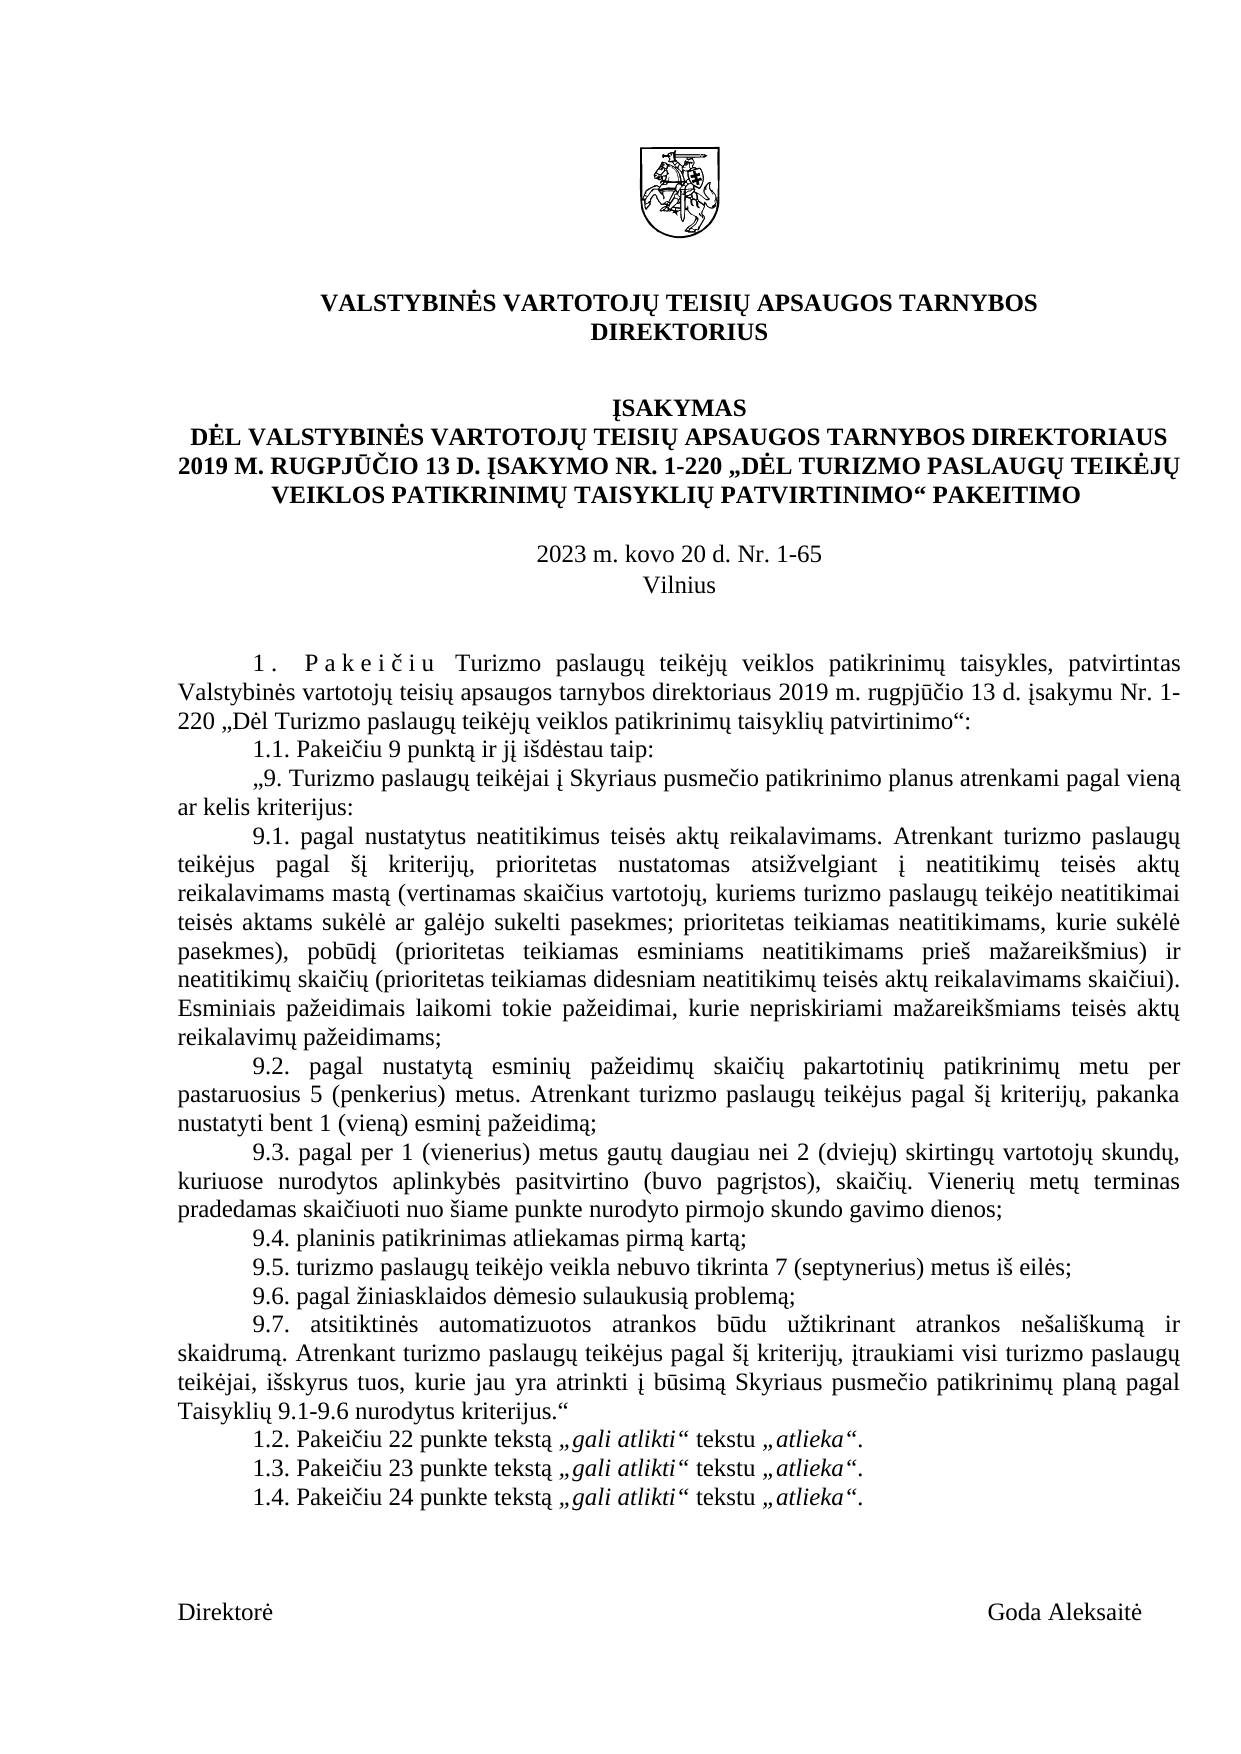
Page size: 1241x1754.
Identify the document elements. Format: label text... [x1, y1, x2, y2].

text VALSTYBINĖS VARTOTOJŲ TEISIŲ APSAUGOS TARNYBOS [177, 288, 1181, 317]
text Vilnius [177, 570, 1181, 599]
text 9.7. atsitiktinės automatizuotos atrankos būdu užtikrinant atrankos nešališkumą ir skaidrumą. Atrenkant turizmo paslaugų teikėjus pagal šį kriterijų, įtraukiami visi turizmo paslaugų teikėjai, išskyrus tuos, kurie jau yra atrinkti į būsimą Skyriaus pusmečio patikrinimų planą pagal Taisyklių 9.1-9.6 nurodytus kriterijus.“ [177, 1309, 1181, 1424]
text 2023 m. kovo 20 d. Nr. 1-65 [177, 539, 1181, 568]
text 1.1. Pakeičiu 9 punktą ir jį išdėstau taip: [177, 734, 1181, 763]
text 9.4. planinis patikrinimas atliekamas pirmą kartą; [177, 1223, 1181, 1252]
text 1.3. Pakeičiu 23 punkte tekstą „gali atlikti“ tekstu „atlieka“. [177, 1453, 1181, 1482]
text 1. Pakeičiu Turizmo paslaugų teikėjų veiklos patikrinimų taisykles, patvirtintas Valstybinės vartotojų teisių apsaugos tarnybos direktoriaus 2019 m. rugpjūčio 13 d. įsakymu Nr. 1-220 „Dėl Turizmo paslaugų teikėjų veiklos patikrinimų taisyklių patvirtinimo“: [177, 648, 1181, 734]
text ĮSAKYMAS [177, 393, 1181, 422]
text 9.2. pagal nustatytą esminių pažeidimų skaičių pakartotinių patikrinimų metu per pastaruosius 5 (penkerius) metus. Atrenkant turizmo paslaugų teikėjus pagal šį kriterijų, pakanka nustatyti bent 1 (vieną) esminį pažeidimą; [177, 1051, 1181, 1137]
text 1.2. Pakeičiu 22 punkte tekstą „gali atlikti“ tekstu „atlieka“. [177, 1424, 1181, 1453]
text 9.3. pagal per 1 (vienerius) metus gautų daugiau nei 2 (dviejų) skirtingų vartotojų skundų, kuriuose nurodytos aplinkybės pasitvirtino (buvo pagrįstos), skaičių. Vienerių metų terminas pradedamas skaičiuoti nuo šiame punkte nurodyto pirmojo skundo gavimo dienos; [177, 1137, 1181, 1223]
text DIREKTORIUS [177, 317, 1181, 346]
text Direktorė Goda Aleksaitė [177, 1597, 1181, 1626]
text DĖL VALSTYBINĖS VARTOTOJŲ TEISIŲ APSAUGOS TARNYBOS DIREKTORIAUS 2019 M. RUGPJŪČIO 13 D. ĮSAKYMO NR. 1-220 „DĖL TURIZMO PASLAUGŲ TEIKĖJŲ VEIKLOS PATIKRINIMŲ TAISYKLIŲ PATVIRTINIMO“ PAKEITIMO [177, 422, 1181, 508]
text 9.6. pagal žiniasklaidos dėmesio sulaukusią problemą; [177, 1281, 1181, 1309]
text 9.5. turizmo paslaugų teikėjo veikla nebuvo tikrinta 7 (septynerius) metus iš eilės; [177, 1252, 1181, 1281]
text 9.1. pagal nustatytus neatitikimus teisės aktų reikalavimams. Atrenkant turizmo paslaugų teikėjus pagal šį kriterijų, prioritetas nustatomas atsižvelgiant į neatitikimų teisės aktų reikalavimams mastą (vertinamas skaičius vartotojų, kuriems turizmo paslaugų teikėjo neatitikimai teisės aktams sukėlė ar galėjo sukelti pasekmes; prioritetas teikiamas neatitikimams, kurie sukėlė pasekmes), pobūdį (prioritetas teikiamas esminiams neatitikimams prieš mažareikšmius) ir neatitikimų skaičių (prioritetas teikiamas didesniam neatitikimų teisės aktų reikalavimams skaičiui). Esminiais pažeidimais laikomi tokie pažeidimai, kurie nepriskiriami mažareikšmiams teisės aktų reikalavimų pažeidimams; [177, 821, 1181, 1051]
text 1.4. Pakeičiu 24 punkte tekstą „gali atlikti“ tekstu „atlieka“. [177, 1482, 1181, 1511]
text „9. Turizmo paslaugų teikėjai į Skyriaus pusmečio patikrinimo planus atrenkami pagal vieną ar kelis kriterijus: [177, 763, 1181, 821]
